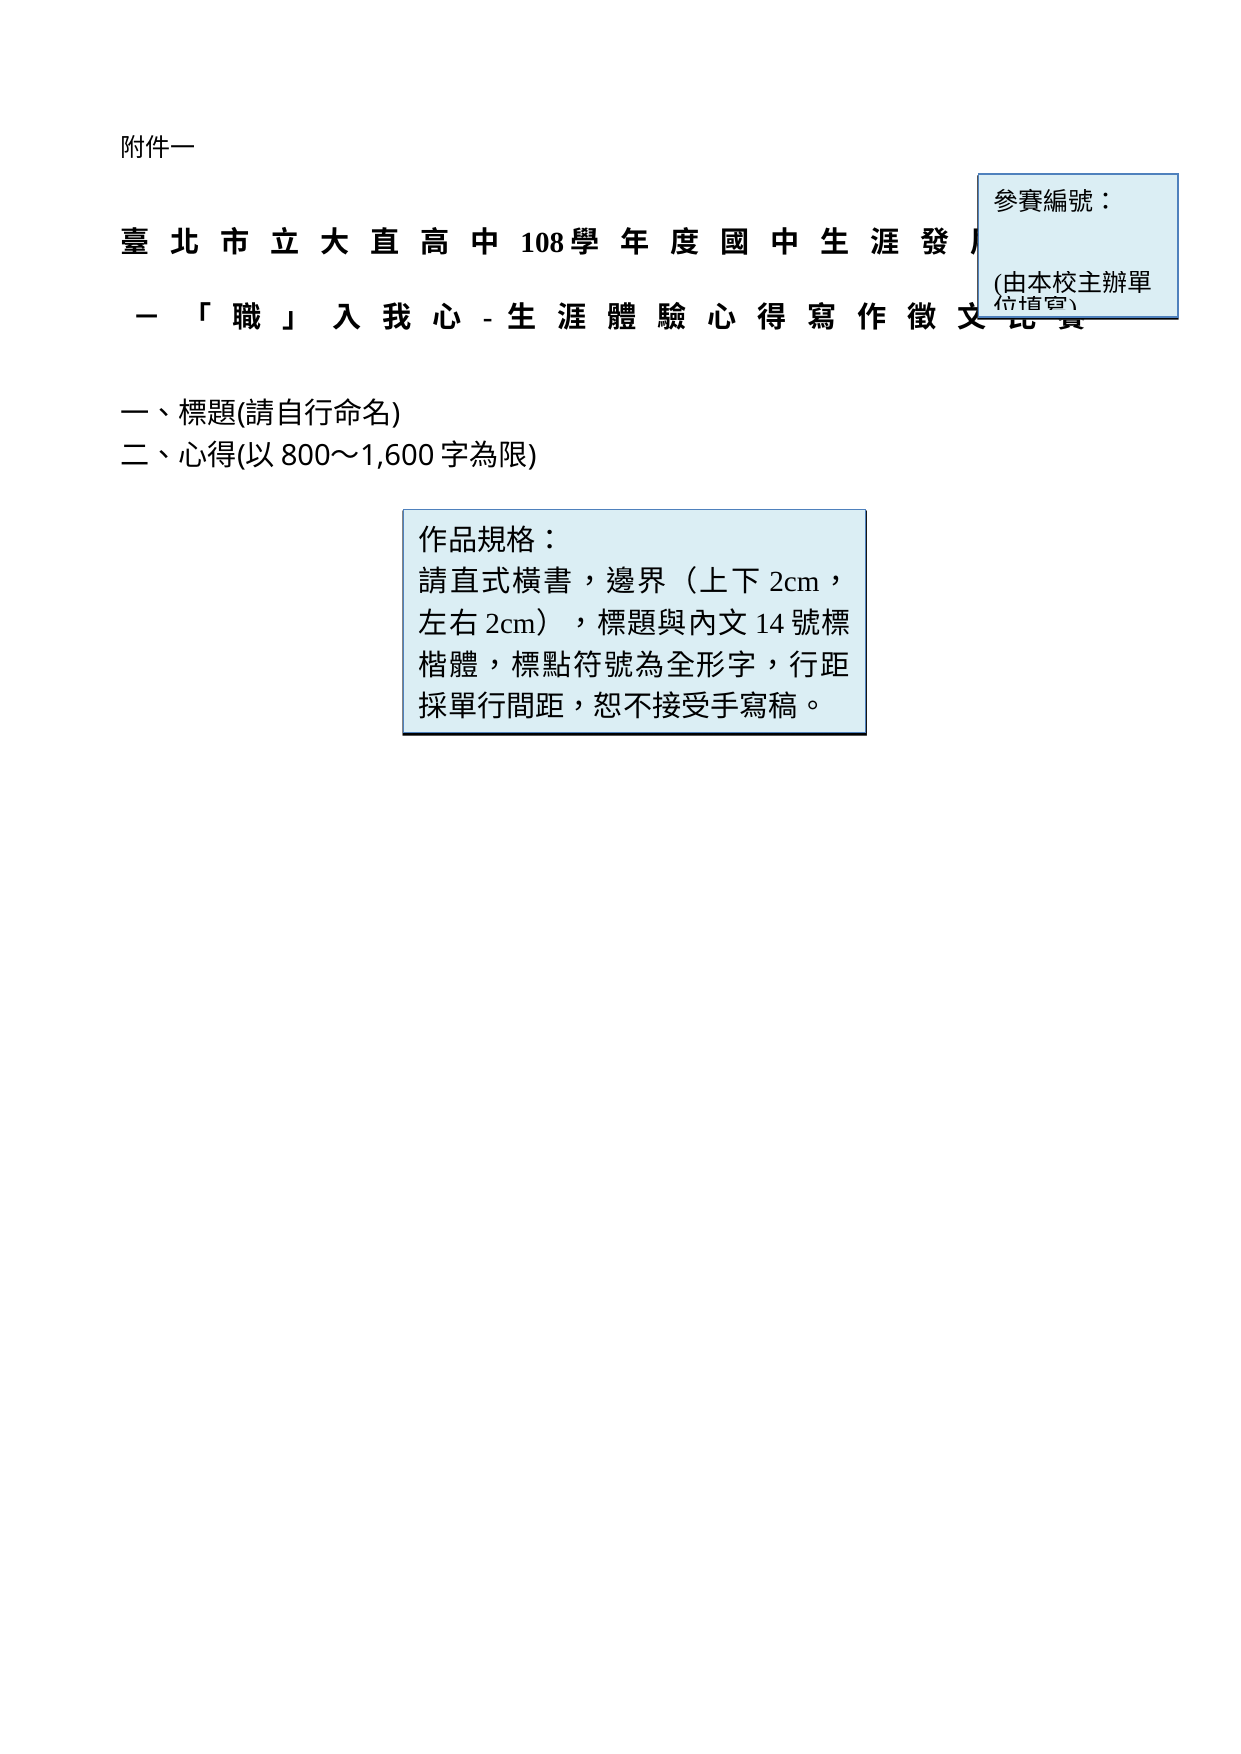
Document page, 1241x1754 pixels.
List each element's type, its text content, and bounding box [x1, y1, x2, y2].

text 附件一 [120, 127, 1120, 164]
text (由本校主辦單位填寫) [993, 271, 1163, 309]
text 請直式橫書，邊界（上下2cm，左右2cm），標題與內文14號標楷體，標點符號為全形字，行距採單行間距，恕不接受手寫稿。 [419, 558, 851, 725]
text －「職」入我心-生涯體驗心得寫作徵文比賽 [120, 277, 1120, 352]
text 作品規格： [419, 517, 851, 558]
text 參賽編號： [993, 181, 1163, 218]
text 二、心得(以800～1,600字為限) [120, 432, 1120, 474]
text 臺北市立大直高中108學年度國中生涯發展教育 [120, 202, 977, 277]
text 一、標題(請自行命名) [120, 389, 1120, 432]
